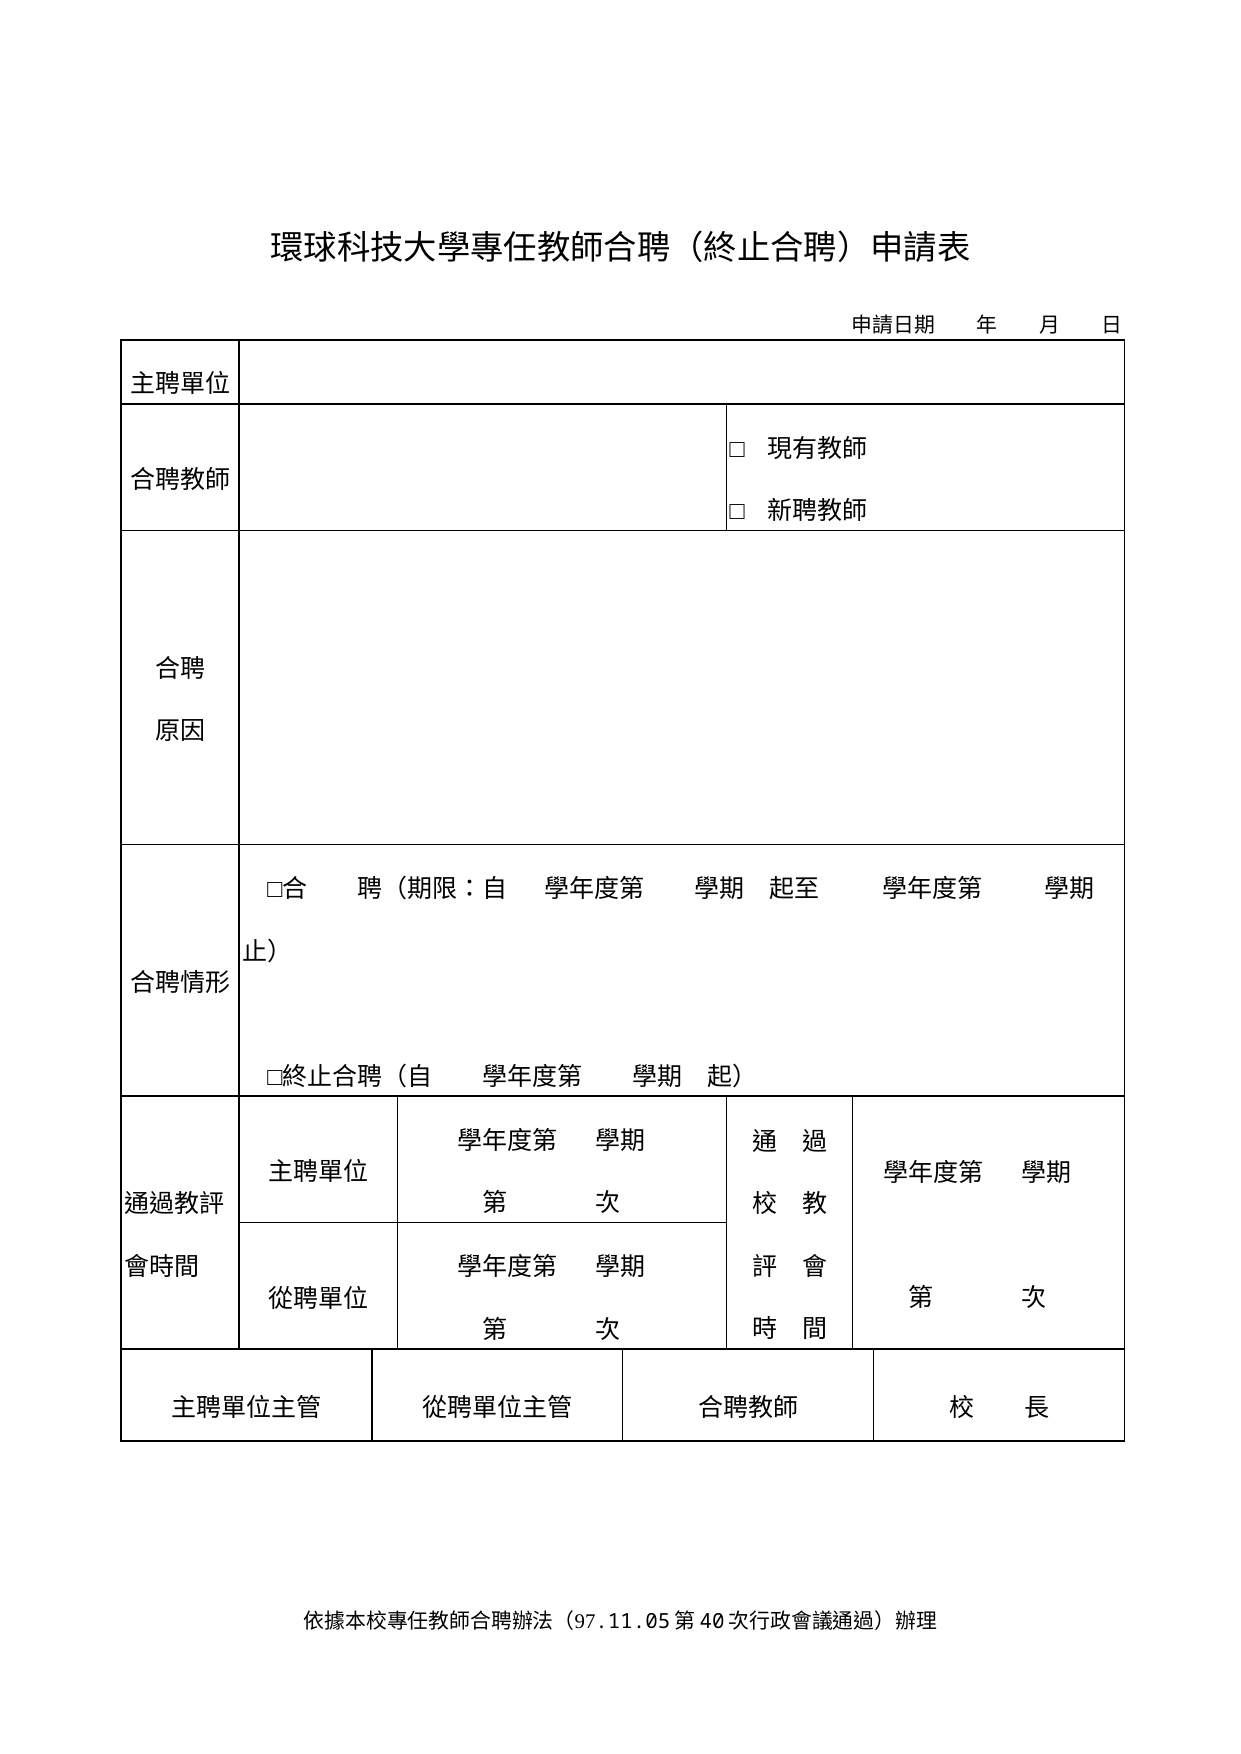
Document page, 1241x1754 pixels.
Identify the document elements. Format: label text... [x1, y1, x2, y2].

table_header 主聘單位 [122, 341, 238, 403]
table_cell □合 聘（期限：自 學年度第 學期 起至 學年度第 學期止） □終止合聘（自 學年度第 學期 起） [240, 845, 1124, 1095]
table_cell 學年度第 學期 第 次 [398, 1097, 726, 1222]
text 環球科技大學專任教師合聘（終止合聘）申請表 [118, 221, 1122, 269]
table_cell [240, 405, 726, 529]
table_cell 從聘單位 [240, 1223, 397, 1348]
table_cell 合聘情形 [122, 845, 238, 1095]
table_cell 主聘單位 [240, 1097, 397, 1222]
table_cell 合聘 原因 [122, 531, 238, 843]
table_cell 通 過 校 教 評 會 時 間 [727, 1097, 852, 1348]
table_cell 通過教評會時間 [122, 1097, 238, 1348]
table_cell 從聘單位主管 [373, 1350, 622, 1440]
table_cell [240, 531, 1124, 843]
table_cell 校 長 [874, 1350, 1124, 1440]
table_cell 現有教師 新聘教師 [727, 405, 1124, 529]
table_header [240, 341, 1124, 403]
table_cell 主聘單位主管 [122, 1350, 371, 1440]
text 申請日期 年 月 日 [118, 309, 1122, 339]
table_cell 合聘教師 [623, 1350, 873, 1440]
table_cell 合聘教師 [122, 405, 238, 529]
table_cell 學年度第 學期 第 次 [398, 1223, 726, 1348]
table_cell 學年度第 學期 第 次 [853, 1097, 1124, 1348]
